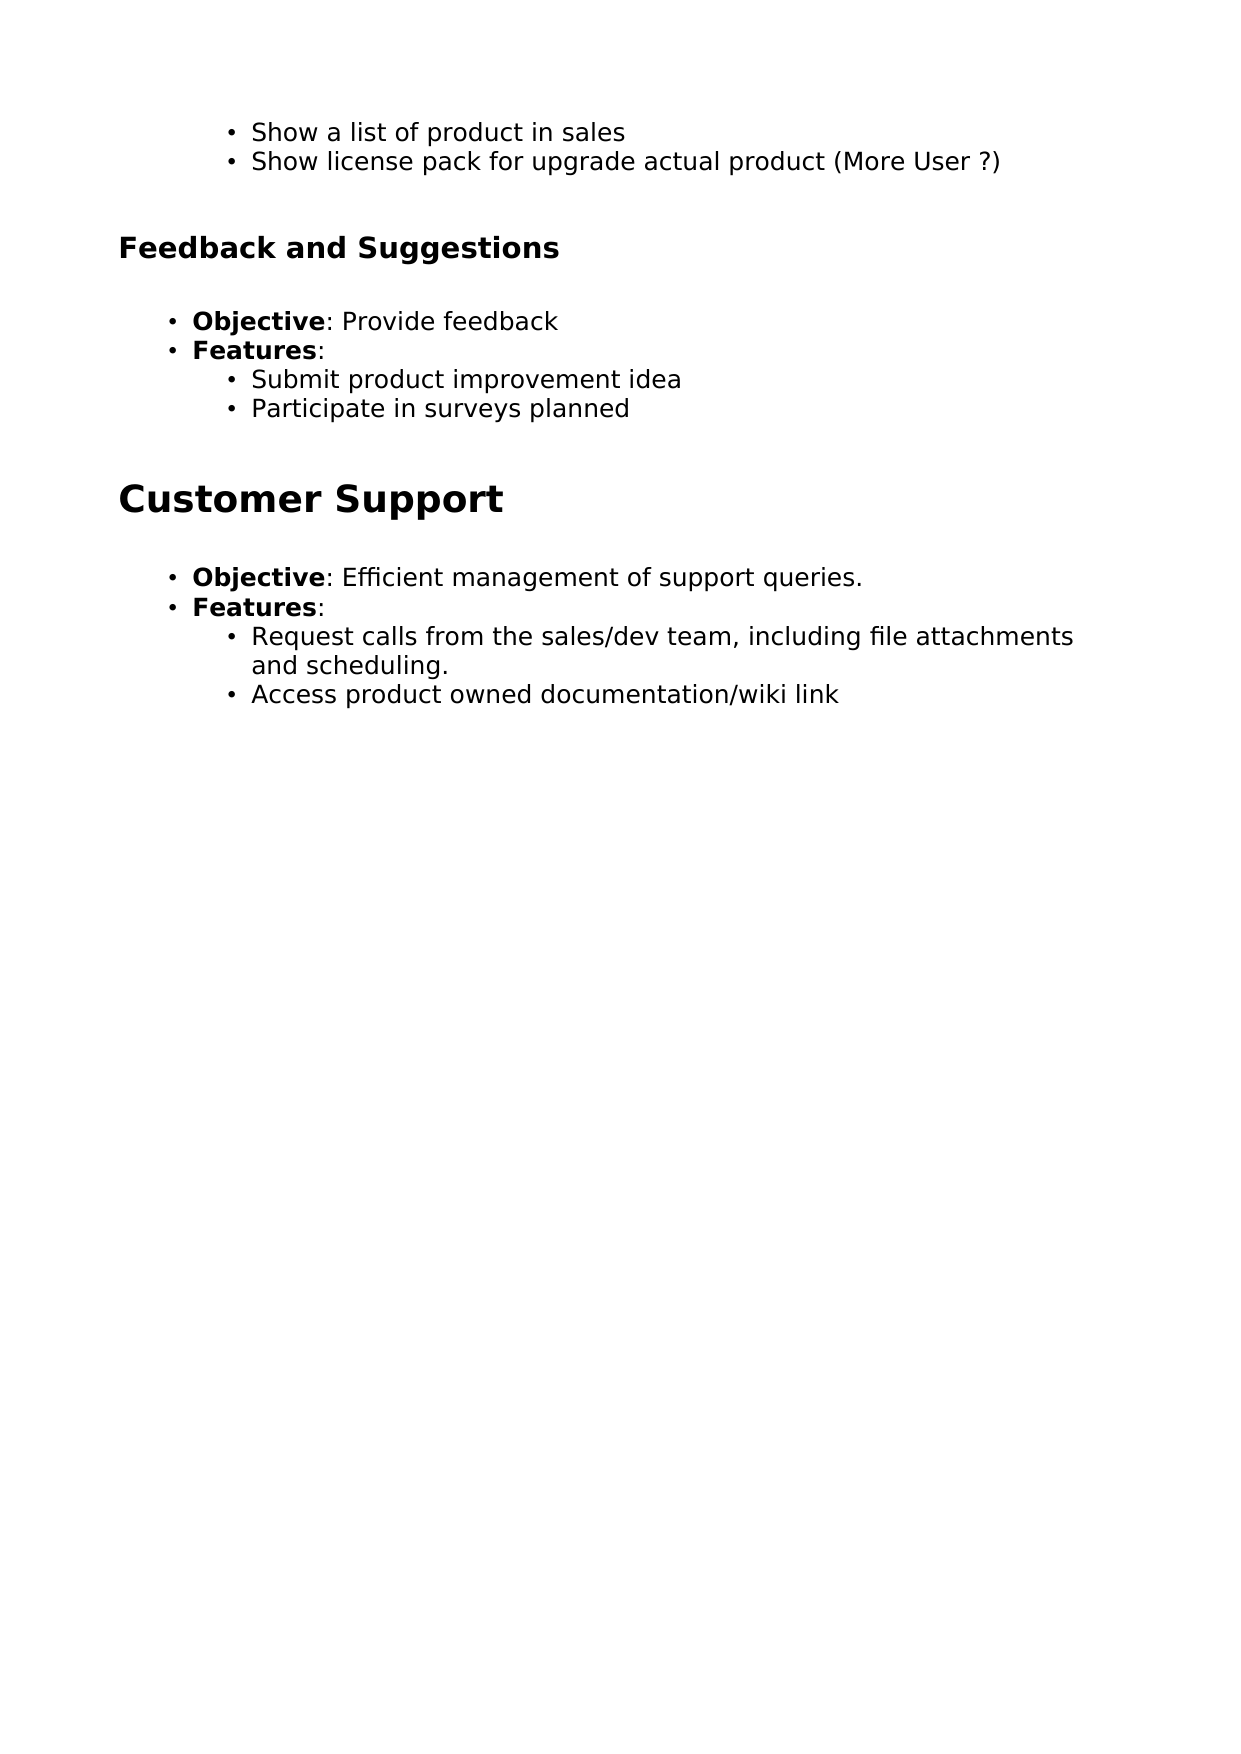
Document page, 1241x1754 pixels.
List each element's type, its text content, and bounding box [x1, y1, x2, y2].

list Access product owned documentation/wiki link [236, 680, 1122, 709]
list Request calls from the sales/dev team, including file attachments and scheduling. [236, 622, 1122, 680]
list Features: [177, 336, 1122, 365]
list Features: [177, 593, 1122, 622]
list Objective: Provide feedback [177, 307, 1122, 336]
list Objective: Efficient management of support queries. [177, 564, 1122, 593]
subtitle Feedback and Suggestions [118, 231, 1122, 265]
list Participate in surveys planned [236, 394, 1122, 423]
list Show a list of product in sales [236, 118, 1122, 147]
list Show license pack for upgrade actual product (More User ?) [236, 147, 1122, 176]
list Submit product improvement idea [236, 365, 1122, 394]
subtitle Customer Support [118, 478, 1122, 522]
